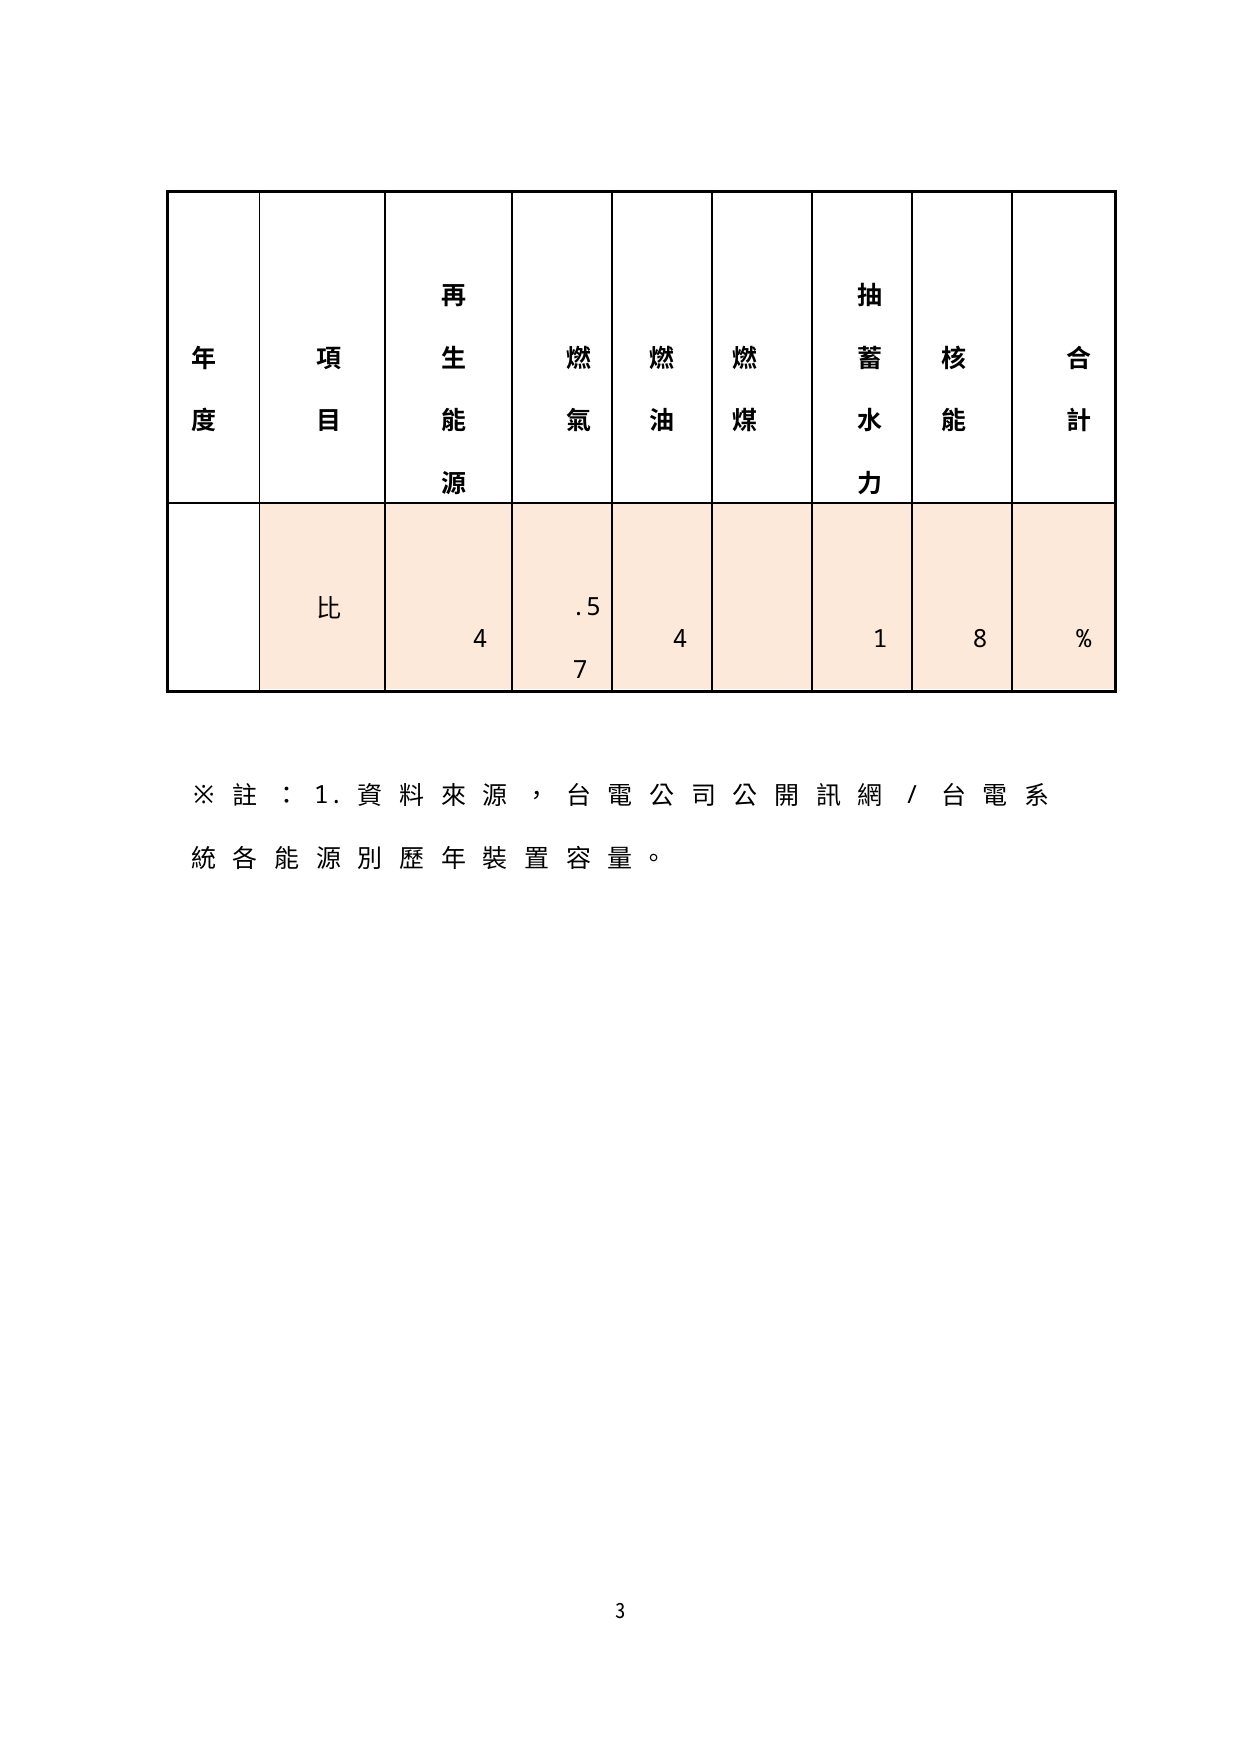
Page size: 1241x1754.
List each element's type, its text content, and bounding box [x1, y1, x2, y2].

table_header 燃 煤 [713, 193, 811, 502]
table_header 合 計 [1013, 193, 1114, 502]
table_cell % [1013, 504, 1114, 689]
table_header 燃 氣 [513, 193, 611, 502]
table_cell 4 [386, 504, 511, 689]
table_header 再生能源 [386, 193, 511, 502]
table_cell [713, 504, 811, 689]
text ※註：1.資料來源，台電公司公開訊網/台電系統各能源別歷年裝置容量。 [156, 752, 1058, 877]
table_cell .57 [513, 504, 611, 689]
table_cell 比 [260, 504, 384, 689]
table_cell 1 [813, 504, 911, 689]
table_header 項 目 [260, 193, 384, 502]
table_cell 4 [613, 504, 711, 689]
table_header 抽蓄水力 [813, 193, 911, 502]
table_header 核 能 [913, 193, 1011, 502]
table_header 燃 油 [613, 193, 711, 502]
table_cell [169, 504, 259, 689]
table_cell 8 [913, 504, 1011, 689]
table_header 年度 [169, 193, 259, 502]
